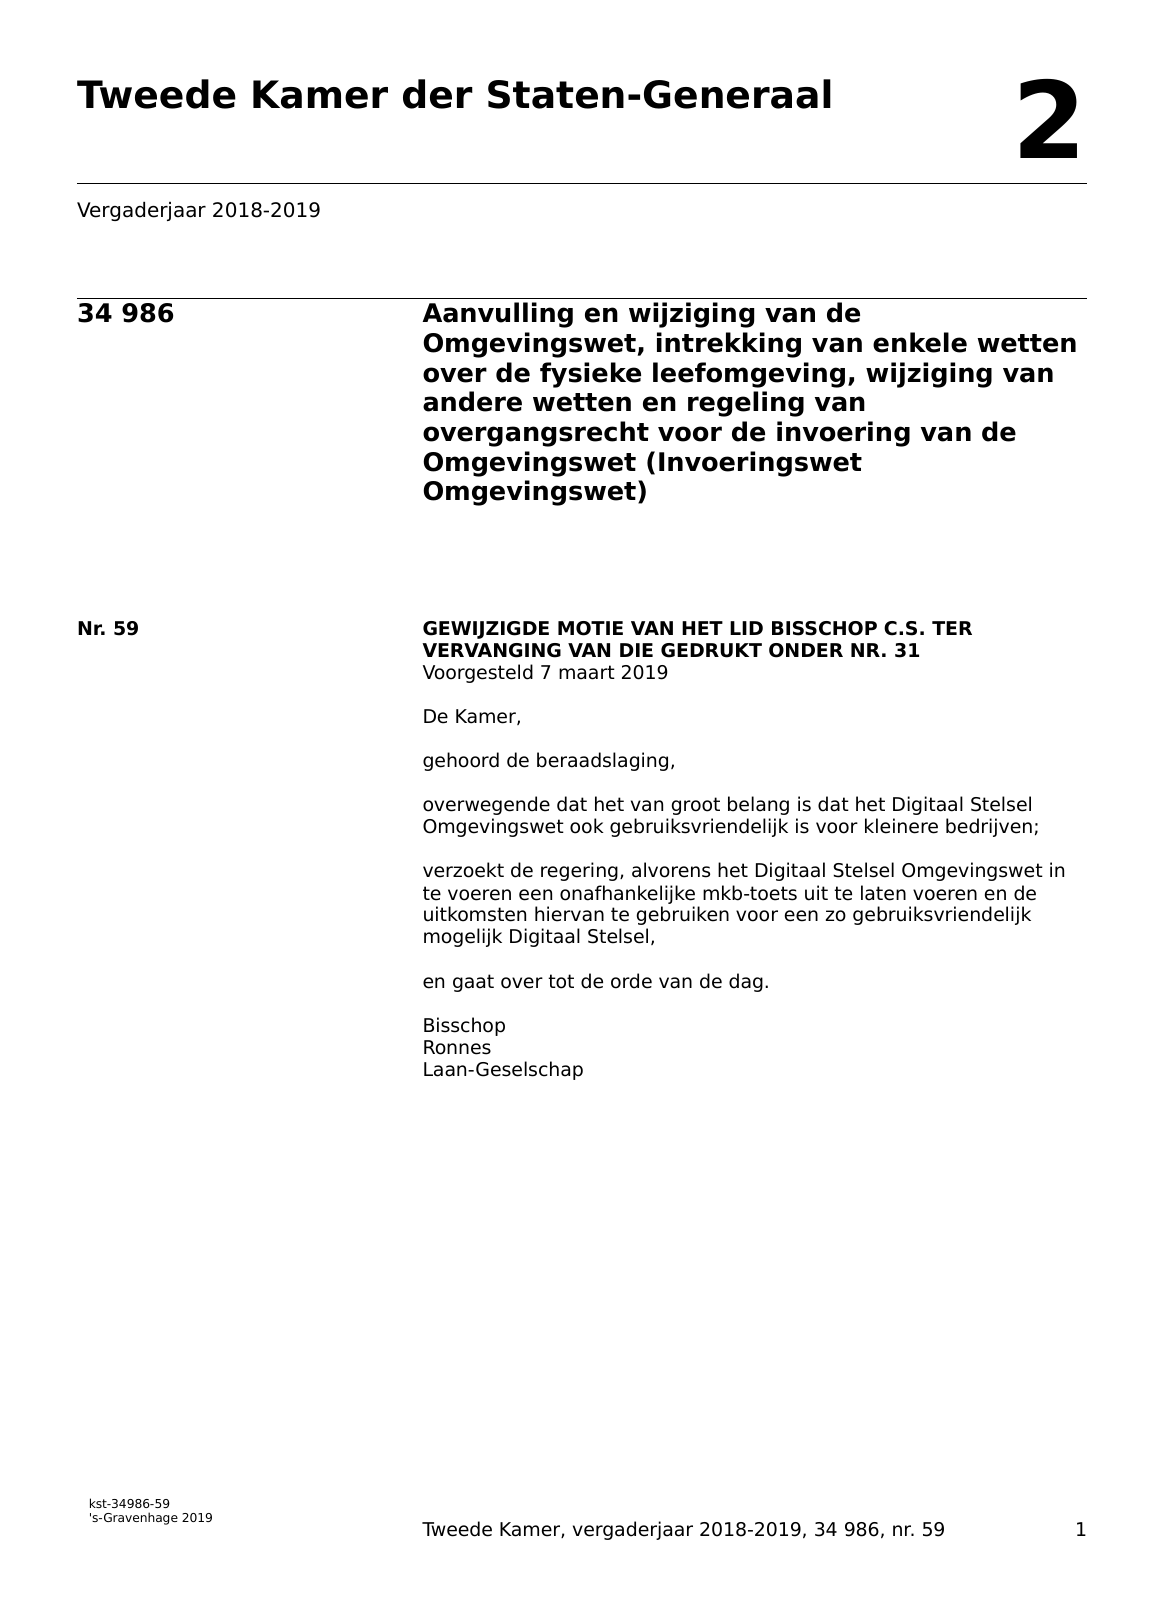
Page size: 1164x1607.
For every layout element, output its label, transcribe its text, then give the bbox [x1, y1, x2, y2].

text Voorgesteld 7 maart 2019 [422, 662, 1087, 684]
text gehoord de beraadslaging, [422, 750, 1087, 772]
text en gaat over tot de orde van de dag. [422, 971, 1087, 992]
text Ronnes [422, 1037, 1087, 1059]
text overwegende dat het van groot belang is dat het Digitaal Stelsel Omgevingswet ook gebruiksvriendelijk is voor kleinere bedrijven; [422, 794, 1087, 838]
text verzoekt de regering, alvorens het Digitaal Stelsel Omgevingswet in te voeren een onafhankelijke mkb-toets uit te laten voeren en de uitkomsten hiervan te gebruiken voor een zo gebruiksvriendelijk mogelijk Digitaal Stelsel, [422, 860, 1087, 948]
text De Kamer, [422, 706, 1087, 728]
subtitle Nr. 59 GEWIJZIGDE MOTIE VAN HET LID BISSCHOP C.S. TER VERVANGING VAN DIE GEDRUKT ONDER NR. 31 [77, 618, 1087, 662]
subtitle 34 986 Aanvulling en wijziging van de Omgevingswet, intrekking van enkele wetten over de fysieke leefomgeving, wijziging van andere wetten en regeling van overgangsrecht voor de invoering van de Omgevingswet (Invoeringswet Omgevingswet) [77, 299, 1087, 507]
text kst-34986-59 [88, 1497, 323, 1511]
table_cell Vergaderjaar 2018-2019 [77, 184, 1087, 298]
text Bisschop [422, 1015, 1087, 1037]
table_header Tweede Kamer der Staten-Generaal [77, 59, 886, 183]
table_header 2 [886, 59, 1087, 183]
text Laan-Geselschap [422, 1059, 1087, 1081]
text 's-Gravenhage 2019 [88, 1511, 323, 1525]
